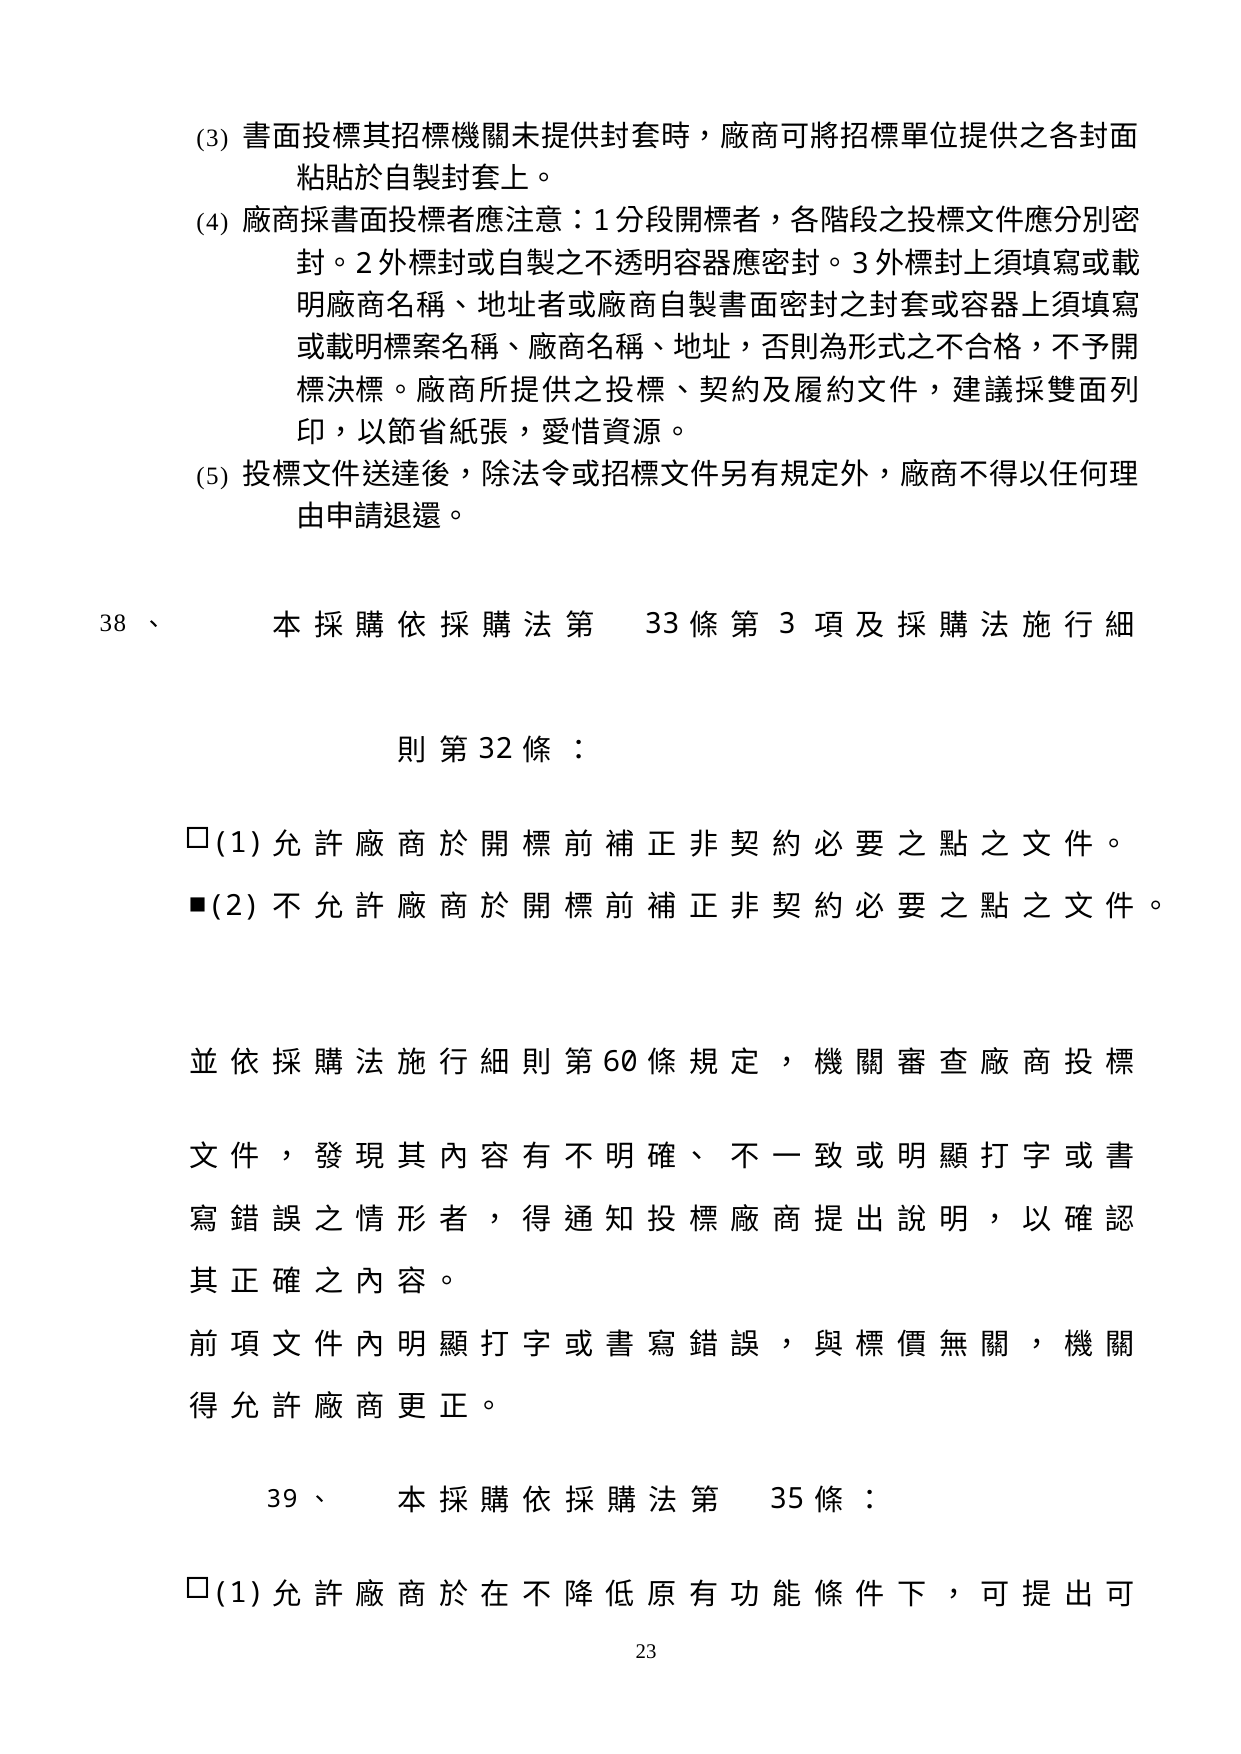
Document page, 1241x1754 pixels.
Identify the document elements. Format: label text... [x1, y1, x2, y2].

text (1)允許廠商於開標前補正非契約必要之點之文件。 [161, 800, 1141, 862]
list 書面投標其招標機關未提供封套時，廠商可將招標單位提供之各封面粘貼於自製封套上。 [196, 112, 1141, 197]
list 投標文件送達後，除法令或招標文件另有規定外，廠商不得以任何理由申請退還。 [196, 451, 1141, 535]
list 廠商採書面投標者應注意：1分段開標者，各階段之投標文件應分別密封。2外標封或自製之不透明容器應密封。3外標封上須填寫或載明廠商名稱、地址者或廠商自製書面密封之封套或容器上須填寫或載明標案名稱、廠商名稱、地址，否則為形式之不合格，不予開標決標。廠商所提供之投標、契約及履約文件，建議採雙面列印，以節省紙張，愛惜資源。 [196, 197, 1141, 451]
list 本採購依採購法第33條第3項及採購法施行細則第32條： [99, 550, 1141, 800]
list 本採購依採購法第35條： [265, 1425, 1141, 1550]
text ■(2)不允許廠商於開標前補正非契約必要之點之文件。 [161, 862, 1141, 925]
text (1)允許廠商於在不降低原有功能條件下，可提出可 [163, 1550, 1141, 1612]
text 前項文件內明顯打字或書寫錯誤，與標價無關，機關得允許廠商更正。 [160, 1300, 1141, 1425]
text 並依採購法施行細則第60條規定，機關審查廠商投標文件，發現其內容有不明確、不一致或明顯打字或書寫錯誤之情形者，得通知投標廠商提出說明，以確認其正確之內容。 [160, 987, 1141, 1300]
